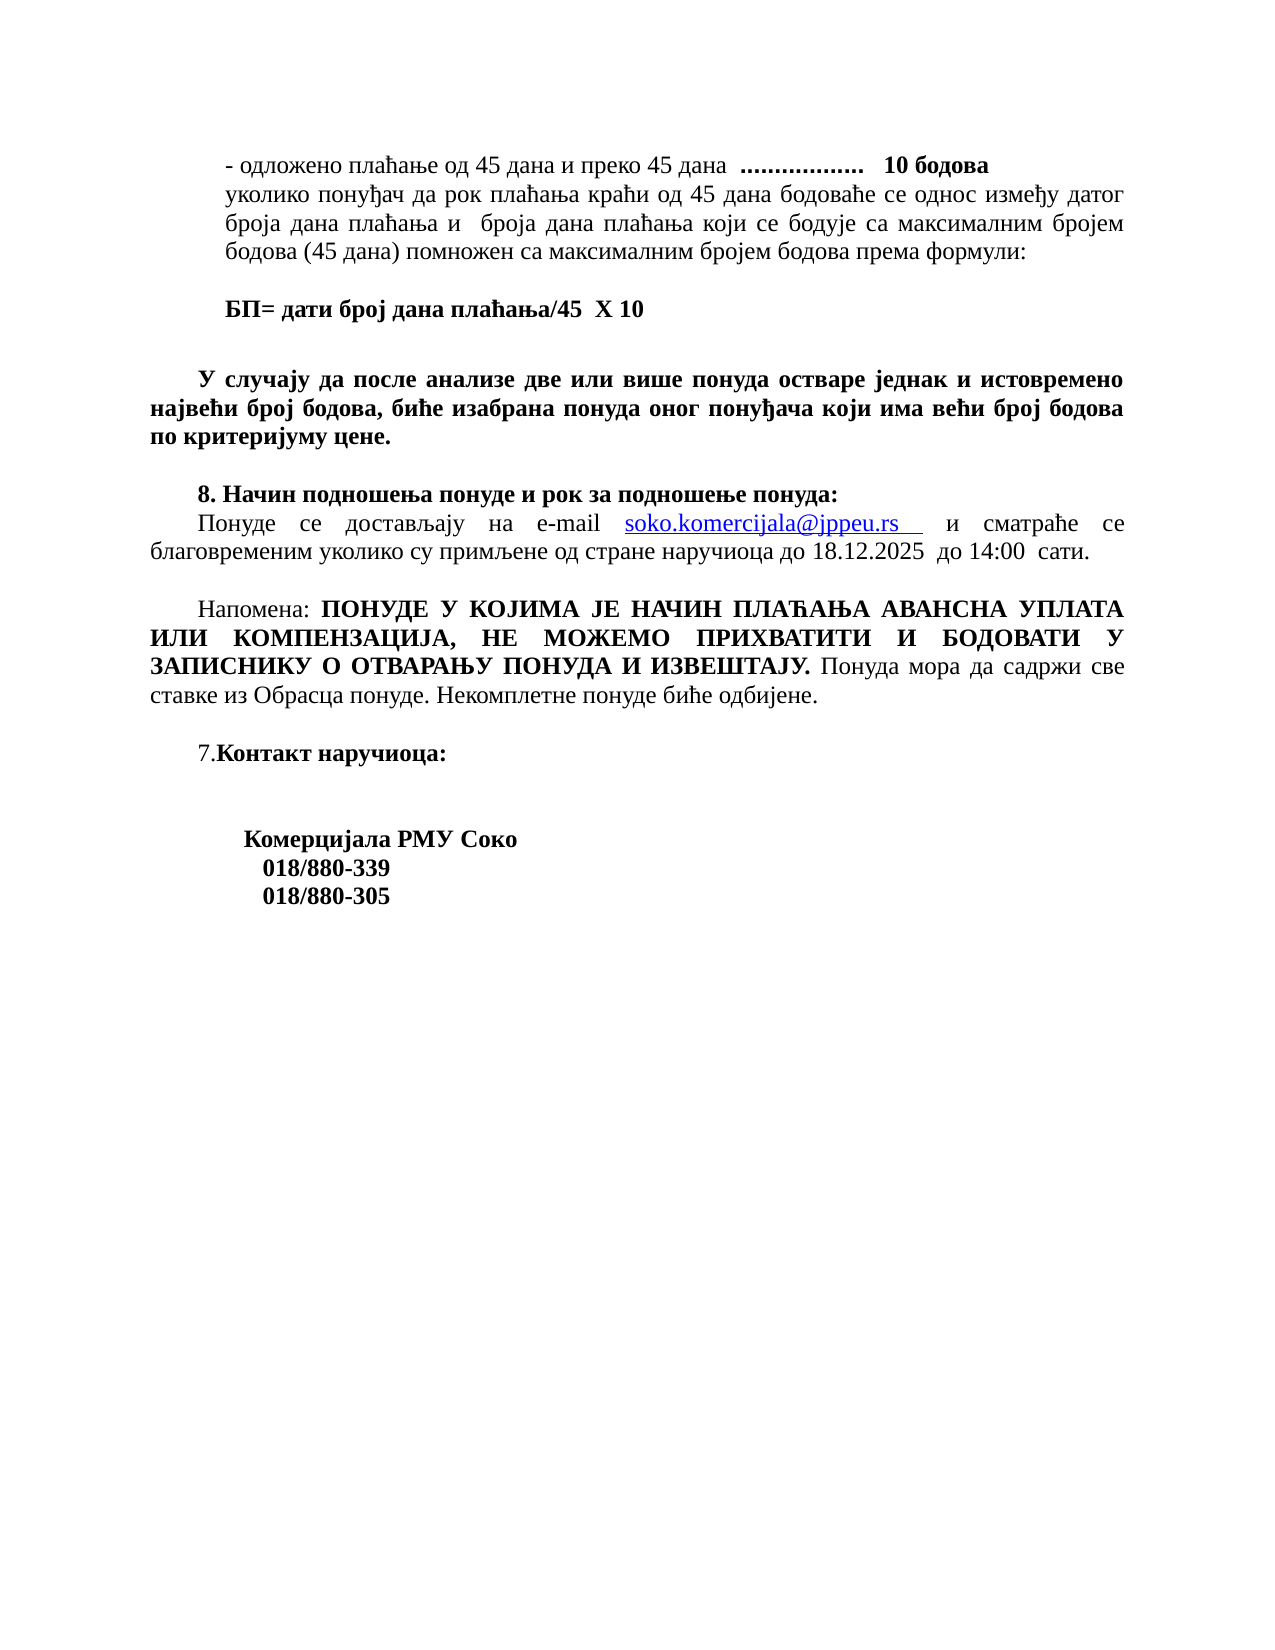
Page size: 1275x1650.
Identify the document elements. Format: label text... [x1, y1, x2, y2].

list Контакт наручиоца: [150, 738, 1125, 766]
text - одложено плаћање од 45 дана и преко 45 дана .................. 10 бодова [225, 150, 1125, 179]
text Комерцијала РМУ Соко [225, 824, 1125, 853]
text 018/880-305 [225, 881, 1125, 910]
text 018/880-339 [225, 853, 1125, 881]
text Понуде се достављају на e-mail soko.komercijala@jppeu.rs и сматраће се благовременим уколико су примљене од стране наручиоца до 18.12.2025 до 14:00 сати. [150, 508, 1125, 565]
text БП= дати број дана плаћања/45 X 10 [225, 294, 1125, 323]
text 8. Начин подношења понуде и рок за подношење понуда: [150, 479, 1125, 508]
text У случају да после анализе две или више понуда остваре једнак и истовремено највећи број бодова, биће изабрана понуда оног понуђача који има већи број бодова по критеријуму цене. [150, 364, 1125, 450]
text Напомена: ПОНУДЕ У КОЈИМА ЈЕ НАЧИН ПЛАЋАЊА АВАНСНА УПЛАТА ИЛИ КОМПЕНЗАЦИЈА, НЕ МОЖЕМО ПРИХВАТИТИ И БОДОВАТИ У ЗАПИСНИКУ О ОТВАРАЊУ ПОНУДА И ИЗВЕШТАЈУ. Понуда мора да садржи све ставке из Обрасца понуде. Некомплетне понуде биће одбијене. [150, 594, 1125, 709]
text уколико понуђач да рок плаћања краћи од 45 дана бодоваће се однос између датог броја дана плаћања и броја дана плаћања који се бодује са максималним бројем бодова (45 дана) помножен са максималним бројем бодова према формули: [225, 179, 1125, 265]
